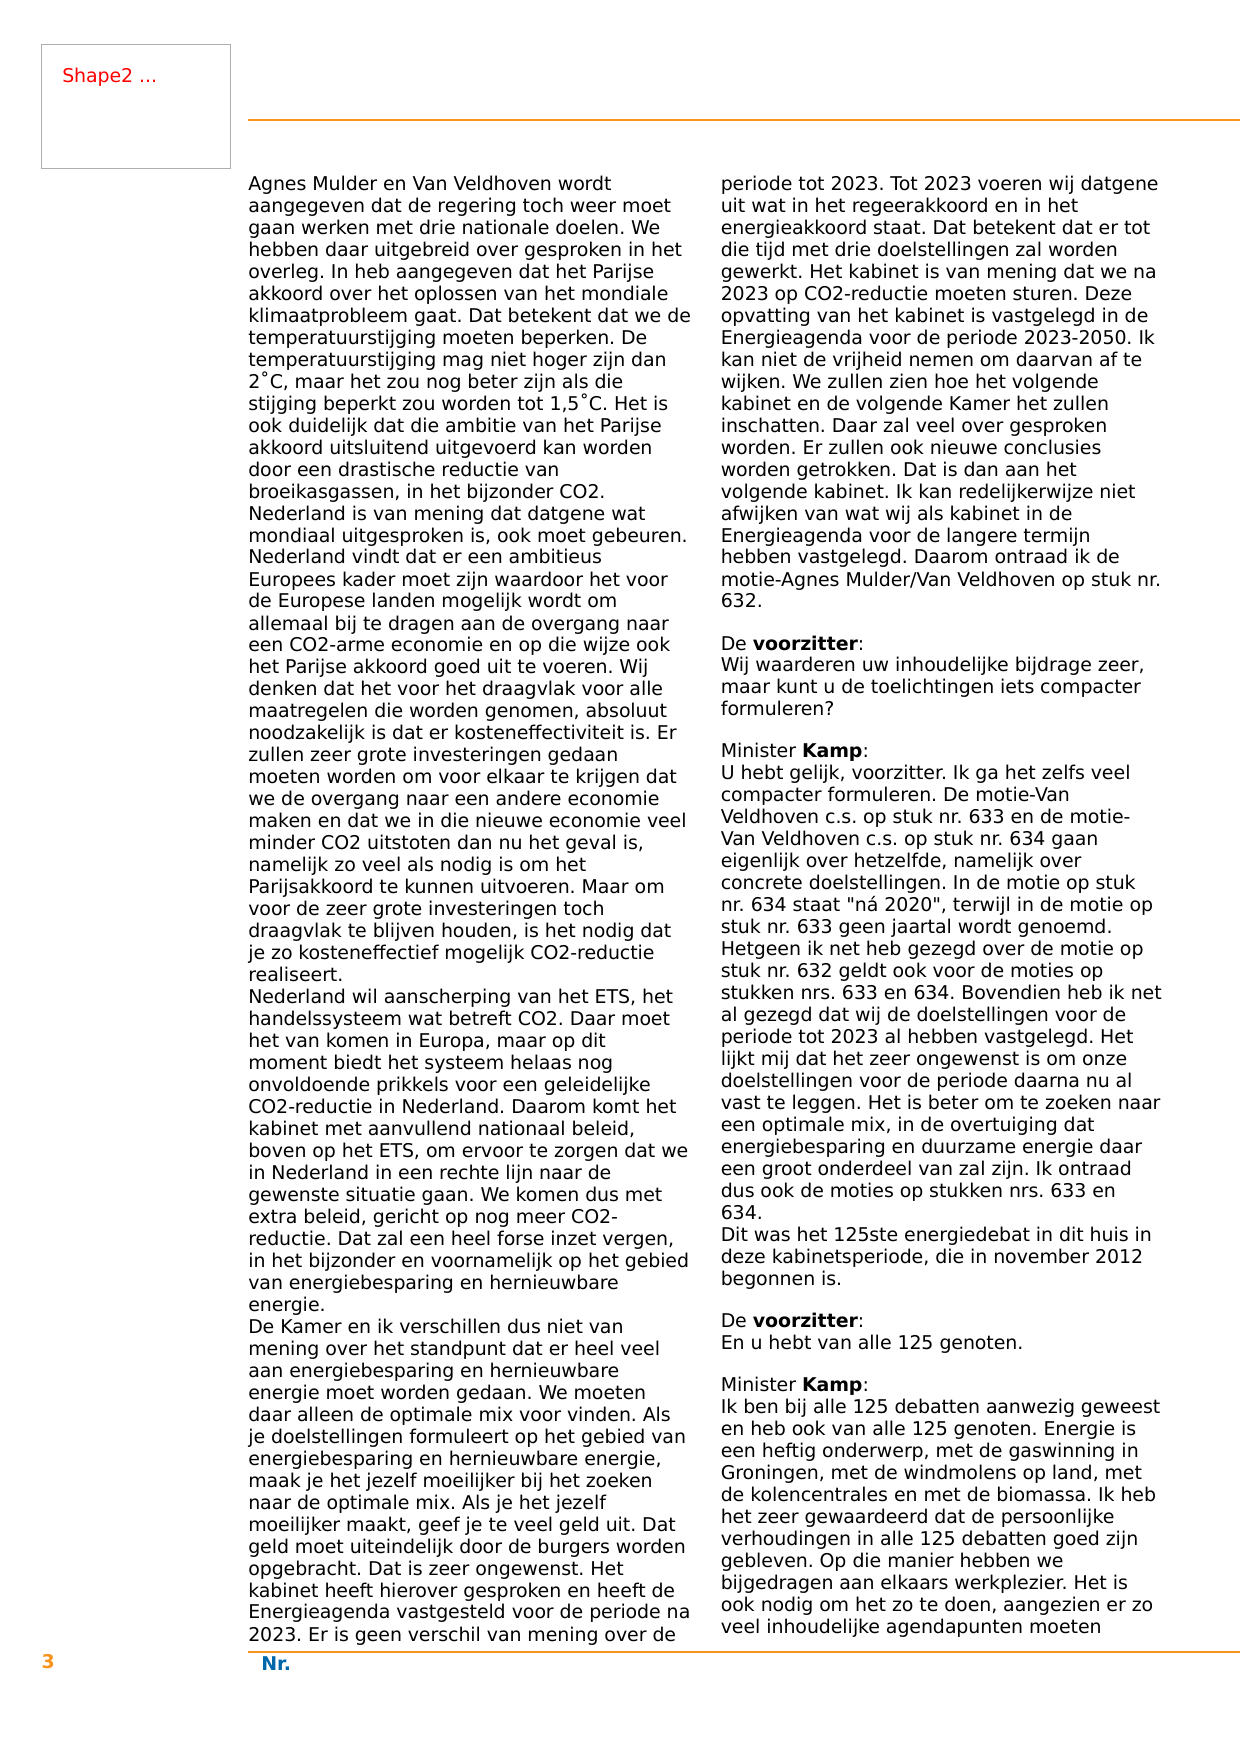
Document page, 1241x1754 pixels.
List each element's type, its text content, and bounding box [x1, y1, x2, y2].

text periode tot 2023. Tot 2023 voeren wij datgene uit wat in het regeerakkoord en in het energieakkoord staat. Dat betekent dat er tot die tijd met drie doelstellingen zal worden gewerkt. Het kabinet is van mening dat we na 2023 op CO2-reductie moeten sturen. Deze opvatting van het kabinet is vastgelegd in de Energieagenda voor de periode 2023-2050. Ik kan niet de vrijheid nemen om daarvan af te wijken. We zullen zien hoe het volgende kabinet en de volgende Kamer het zullen inschatten. Daar zal veel over gesproken worden. Er zullen ook nieuwe conclusies worden getrokken. Dat is dan aan het volgende kabinet. Ik kan redelijkerwijze niet afwijken van wat wij als kabinet in de Energieagenda voor de langere termijn hebben vastgelegd. Daarom ontraad ik de motie-Agnes Mulder/Van Veldhoven op stuk nr. 632. [721, 173, 1163, 612]
text Minister Kamp: [721, 740, 1163, 762]
text Nederland wil aanscherping van het ETS, het handelssysteem wat betreft CO2. Daar moet het van komen in Europa, maar op dit moment biedt het systeem helaas nog onvoldoende prikkels voor een geleidelijke CO2-reductie in Nederland. Daarom komt het kabinet met aanvullend nationaal beleid, boven op het ETS, om ervoor te zorgen dat we in Nederland in een rechte lijn naar de gewenste situatie gaan. We komen dus met extra beleid, gericht op nog meer CO2-reductie. Dat zal een heel forse inzet vergen, in het bijzonder en voornamelijk op het gebied van energiebesparing en hernieuwbare energie. [248, 986, 691, 1316]
text De Kamer en ik verschillen dus niet van mening over het standpunt dat er heel veel aan energiebesparing en hernieuwbare energie moet worden gedaan. We moeten daar alleen de optimale mix voor vinden. Als je doelstellingen formuleert op het gebied van energiebesparing en hernieuwbare energie, maak je het jezelf moeilijker bij het zoeken naar de optimale mix. Als je het jezelf moeilijker maakt, geef je te veel geld uit. Dat geld moet uiteindelijk door de burgers worden opgebracht. Dat is zeer ongewenst. Het kabinet heeft hierover gesproken en heeft de Energieagenda vastgesteld voor de periode na 2023. Er is geen verschil van mening over de [248, 1316, 691, 1645]
text Agnes Mulder en Van Veldhoven wordt aangegeven dat de regering toch weer moet gaan werken met drie nationale doelen. We hebben daar uitgebreid over gesproken in het overleg. In heb aangegeven dat het Parijse akkoord over het oplossen van het mondiale klimaatprobleem gaat. Dat betekent dat we de temperatuurstijging moeten beperken. De temperatuurstijging mag niet hoger zijn dan 2˚C, maar het zou nog beter zijn als die stijging beperkt zou worden tot 1,5˚C. Het is ook duidelijk dat die ambitie van het Parijse akkoord uitsluitend uitgevoerd kan worden door een drastische reductie van broeikasgassen, in het bijzonder CO2. Nederland is van mening dat datgene wat mondiaal uitgesproken is, ook moet gebeuren. Nederland vindt dat er een ambitieus Europees kader moet zijn waardoor het voor de Europese landen mogelijk wordt om allemaal bij te dragen aan de overgang naar een CO2-arme economie en op die wijze ook het Parijse akkoord goed uit te voeren. Wij denken dat het voor het draagvlak voor alle maatregelen die worden genomen, absoluut noodzakelijk is dat er kosteneffectiviteit is. Er zullen zeer grote investeringen gedaan moeten worden om voor elkaar te krijgen dat we de overgang naar een andere economie maken en dat we in die nieuwe economie veel minder CO2 uitstoten dan nu het geval is, namelijk zo veel als nodig is om het Parijsakkoord te kunnen uitvoeren. Maar om voor de zeer grote investeringen toch draagvlak te blijven houden, is het nodig dat je zo kosteneffectief mogelijk CO2-reductie realiseert. [248, 173, 691, 986]
text Wij waarderen uw inhoudelijke bijdrage zeer, maar kunt u de toelichtingen iets compacter formuleren? [721, 654, 1163, 720]
text En u hebt van alle 125 genoten. [721, 1332, 1163, 1354]
text Minister Kamp: [721, 1374, 1163, 1396]
text De voorzitter: [721, 1310, 1163, 1332]
text U hebt gelijk, voorzitter. Ik ga het zelfs veel compacter formuleren. De motie-Van Veldhoven c.s. op stuk nr. 633 en de motie-Van Veldhoven c.s. op stuk nr. 634 gaan eigenlijk over hetzelfde, namelijk over concrete doelstellingen. In de motie op stuk nr. 634 staat "ná 2020", terwijl in de motie op stuk nr. 633 geen jaartal wordt genoemd. Hetgeen ik net heb gezegd over de motie op stuk nr. 632 geldt ook voor de moties op stukken nrs. 633 en 634. Bovendien heb ik net al gezegd dat wij de doelstellingen voor de periode tot 2023 al hebben vastgelegd. Het lijkt mij dat het zeer ongewenst is om onze doelstellingen voor de periode daarna nu al vast te leggen. Het is beter om te zoeken naar een optimale mix, in de overtuiging dat energiebesparing en duurzame energie daar een groot onderdeel van zal zijn. Ik ontraad dus ook de moties op stukken nrs. 633 en 634. [721, 762, 1163, 1224]
text De voorzitter: [721, 632, 1163, 654]
text Ik ben bij alle 125 debatten aanwezig geweest en heb ook van alle 125 genoten. Energie is een heftig onderwerp, met de gaswinning in Groningen, met de windmolens op land, met de kolencentrales en met de biomassa. Ik heb het zeer gewaardeerd dat de persoonlijke verhoudingen in alle 125 debatten goed zijn gebleven. Op die manier hebben we bijgedragen aan elkaars werkplezier. Het is ook nodig om het zo te doen, aangezien er zo veel inhoudelijke agendapunten moeten [721, 1396, 1163, 1637]
text Dit was het 125ste energiedebat in dit huis in deze kabinetsperiode, die in november 2012 begonnen is. [721, 1224, 1163, 1290]
